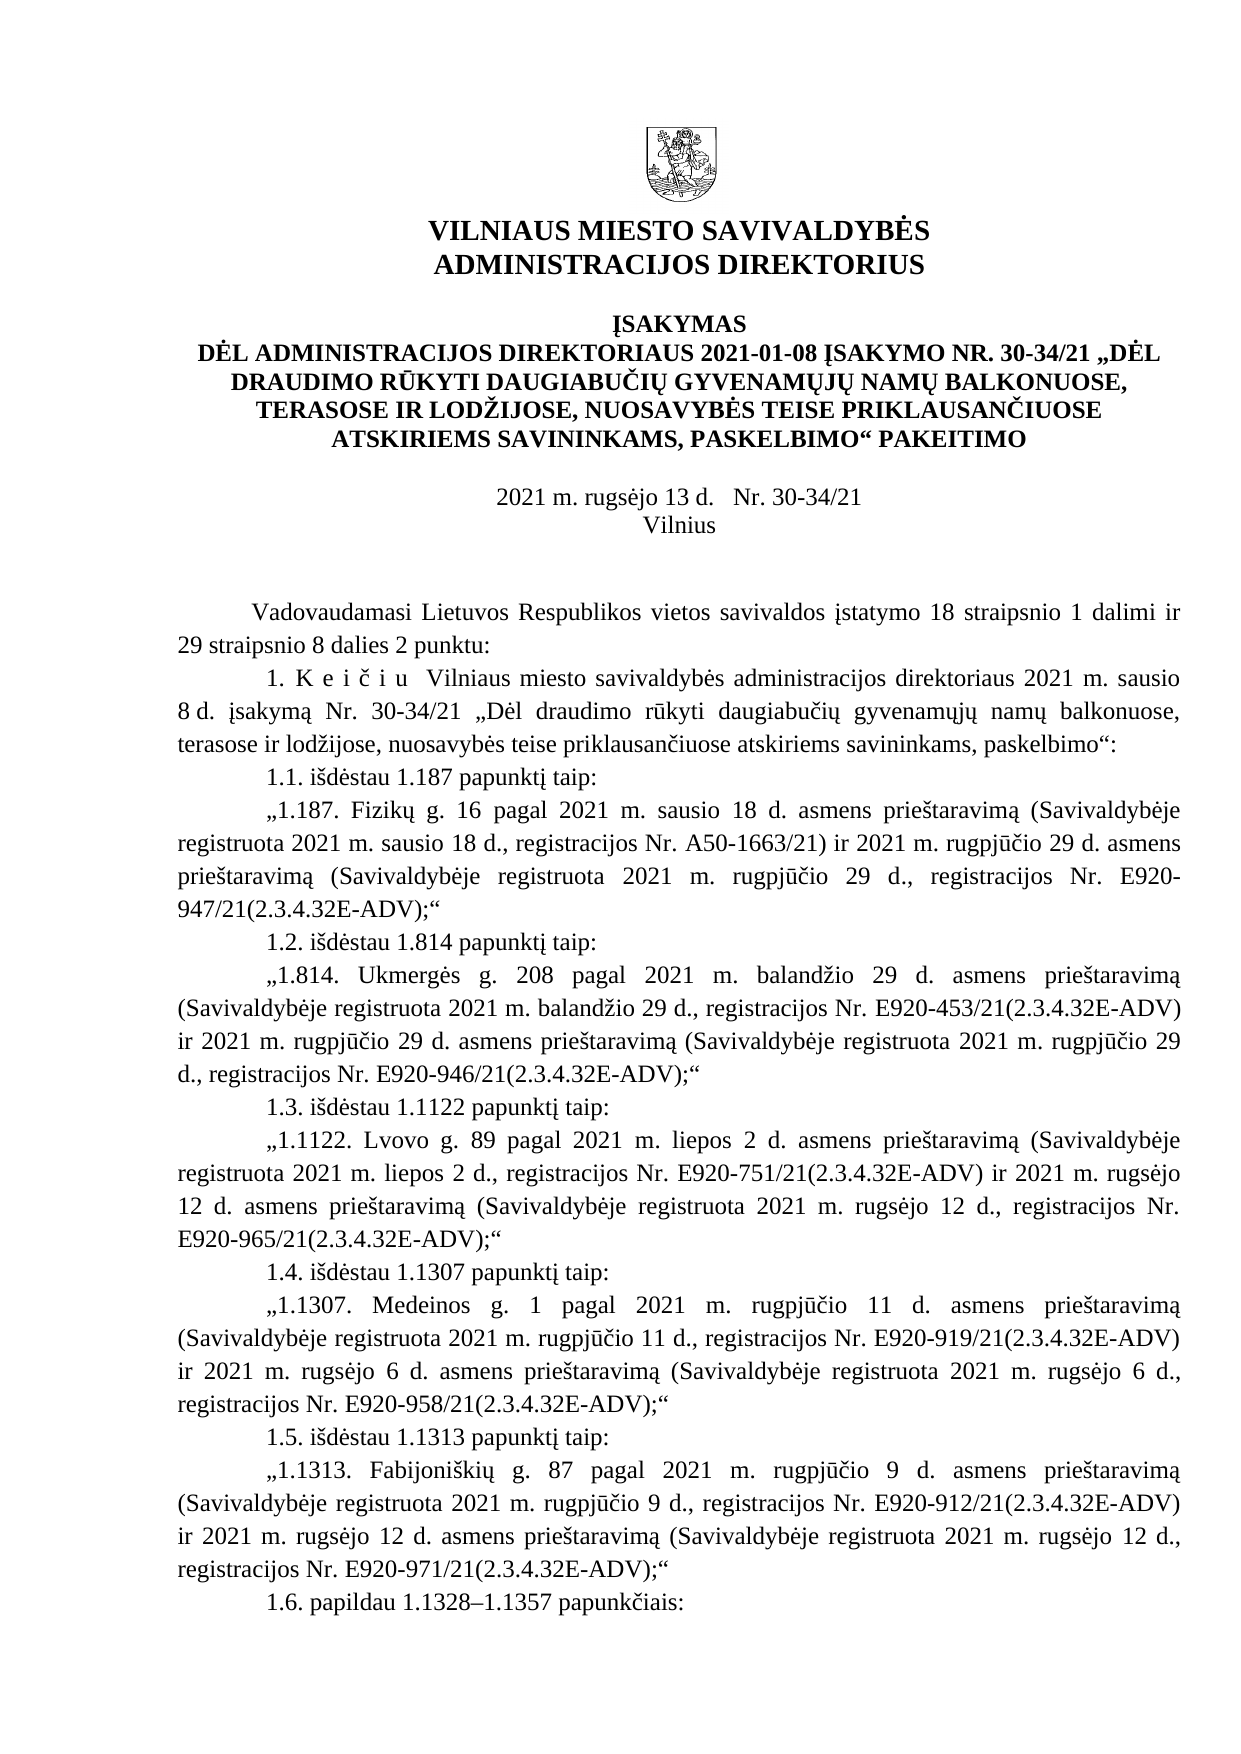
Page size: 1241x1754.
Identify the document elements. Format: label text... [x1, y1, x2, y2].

text 1.6. papildau 1.1328–1.1357 papunkčiais: [177, 1587, 1181, 1616]
text 1.2. išdėstau 1.814 papunktį taip: [177, 927, 1181, 956]
text 1. K e i č i u Vilniaus miesto savivaldybės administracijos direktoriaus 2021 m. sausio 8 d. įsakymą Nr. 30-34/21 „Dėl draudimo rūkyti daugiabučių gyvenamųjų namų balkonuose, terasose ir lodžijose, nuosavybės teise priklausančiuose atskiriems savininkams, paskelbimo“: [177, 663, 1181, 758]
text „1.814. Ukmergės g. 208 pagal 2021 m. balandžio 29 d. asmens prieštaravimą (Savivaldybėje registruota 2021 m. balandžio 29 d., registracijos Nr. E920-453/21(2.3.4.32E-ADV) ir 2021 m. rugpjūčio 29 d. asmens prieštaravimą (Savivaldybėje registruota 2021 m. rugpjūčio 29 d., registracijos Nr. E920-946/21(2.3.4.32E-ADV);“ [177, 960, 1181, 1088]
text „1.1122. Lvovo g. 89 pagal 2021 m. liepos 2 d. asmens prieštaravimą (Savivaldybėje registruota 2021 m. liepos 2 d., registracijos Nr. E920-751/21(2.3.4.32E-ADV) ir 2021 m. rugsėjo 12 d. asmens prieštaravimą (Savivaldybėje registruota 2021 m. rugsėjo 12 d., registracijos Nr. E920-965/21(2.3.4.32E-ADV);“ [177, 1125, 1181, 1253]
text 1.3. išdėstau 1.1122 papunktį taip: [177, 1092, 1181, 1121]
text „1.1307. Medeinos g. 1 pagal 2021 m. rugpjūčio 11 d. asmens prieštaravimą (Savivaldybėje registruota 2021 m. rugpjūčio 11 d., registracijos Nr. E920-919/21(2.3.4.32E-ADV) ir 2021 m. rugsėjo 6 d. asmens prieštaravimą (Savivaldybėje registruota 2021 m. rugsėjo 6 d., registracijos Nr. E920-958/21(2.3.4.32E-ADV);“ [177, 1290, 1181, 1418]
text 1.1. išdėstau 1.187 papunktį taip: [177, 762, 1181, 791]
text 1.4. išdėstau 1.1307 papunktį taip: [177, 1257, 1181, 1286]
text ĮSAKYMAS [177, 309, 1181, 338]
text 1.5. išdėstau 1.1313 papunktį taip: [177, 1422, 1181, 1451]
text DĖL ADMINISTRACIJOS DIREKTORIAUS 2021-01-08 ĮSAKYMO NR. 30-34/21 „DĖL DRAUDIMO RŪKYTI DAUGIABUČIŲ GYVENAMŲJŲ NAMŲ BALKONUOSE, TERASOSE IR LODŽIJOSE, NUOSAVYBĖS TEISE PRIKLAUSANČIUOSE ATSKIRIEMS SAVININKAMS, PASKELBIMO“ PAKEITIMO [177, 338, 1181, 453]
text ADMINISTRACIJOS DIREKTORIUS [177, 247, 1181, 281]
text VILNIAUS MIESTO SAVIVALDYBĖS [177, 213, 1181, 247]
text Vilnius [177, 511, 1181, 539]
text 2021 m. rugsėjo 13 d. Nr. 30-34/21 [177, 482, 1181, 511]
text „1.187. Fizikų g. 16 pagal 2021 m. sausio 18 d. asmens prieštaravimą (Savivaldybėje registruota 2021 m. sausio 18 d., registracijos Nr. A50-1663/21) ir 2021 m. rugpjūčio 29 d. asmens prieštaravimą (Savivaldybėje registruota 2021 m. rugpjūčio 29 d., registracijos Nr. E920-947/21(2.3.4.32E-ADV);“ [177, 795, 1181, 923]
text Vadovaudamasi Lietuvos Respublikos vietos savivaldos įstatymo 18 straipsnio 1 dalimi ir 29 straipsnio 8 dalies 2 punktu: [177, 597, 1181, 658]
text „1.1313. Fabijoniškių g. 87 pagal 2021 m. rugpjūčio 9 d. asmens prieštaravimą (Savivaldybėje registruota 2021 m. rugpjūčio 9 d., registracijos Nr. E920-912/21(2.3.4.32E-ADV) ir 2021 m. rugsėjo 12 d. asmens prieštaravimą (Savivaldybėje registruota 2021 m. rugsėjo 12 d., registracijos Nr. E920-971/21(2.3.4.32E-ADV);“ [177, 1455, 1181, 1583]
